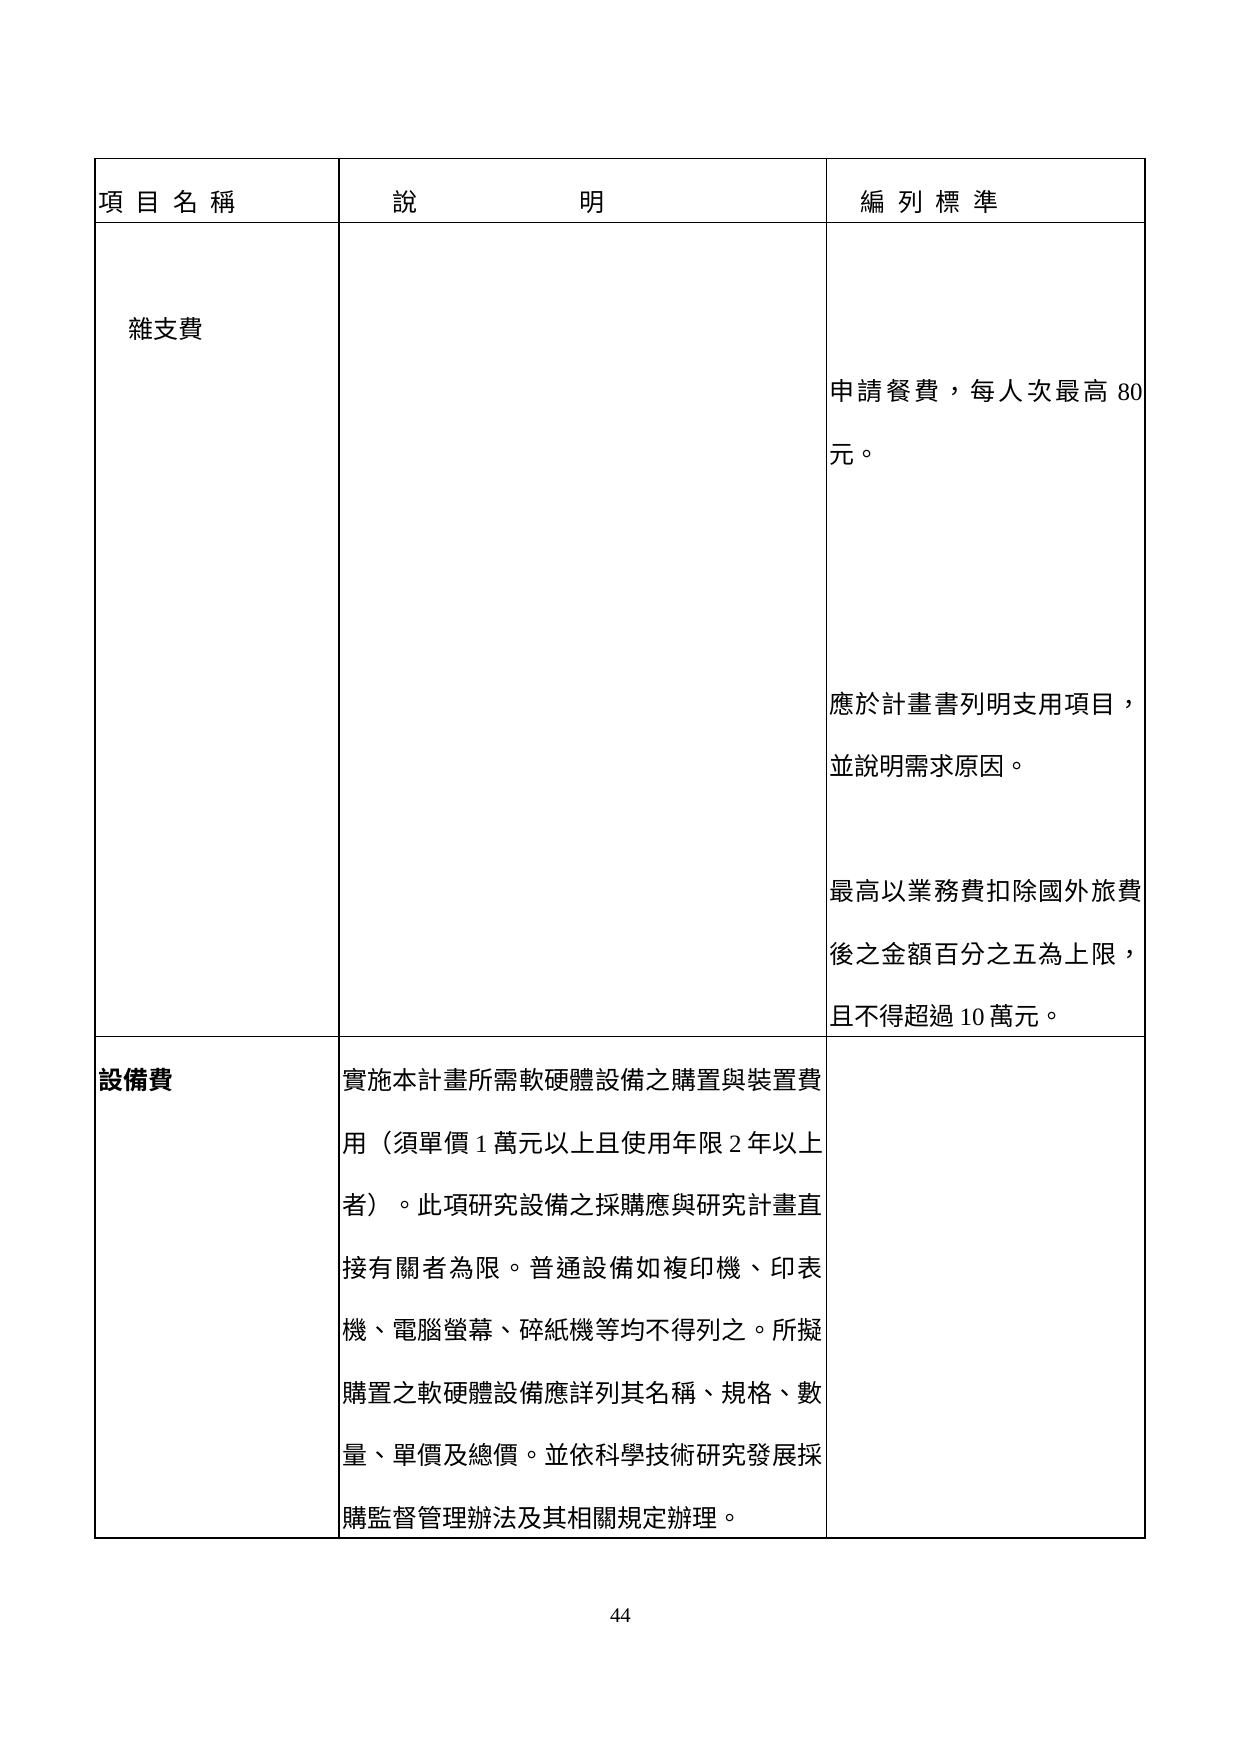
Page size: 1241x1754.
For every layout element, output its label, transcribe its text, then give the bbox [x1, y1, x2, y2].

table_header 項 目 名 稱 [96, 159, 338, 221]
table_cell 實施本計畫所需軟硬體設備之購置與裝置費用（須單價1萬元以上且使用年限2年以上者）。此項研究設備之採購應與研究計畫直接有關者為限。普通設備如複印機、印表機、電腦螢幕、碎紙機等均不得列之。所擬購置之軟硬體設備應詳列其名稱、規格、數量、單價及總價。並依科學技術研究發展採購監督管理辦法及其相關規定辦理。 [340, 1037, 826, 1537]
table_header 說 明 [340, 159, 826, 221]
table_cell 申請餐費，每人次最高80元。 應於計畫書列明支用項目，並說明需求原因。 最高以業務費扣除國外旅費後之金額百分之五為上限，且不得超過10萬元。 [827, 223, 1144, 1036]
table_cell [827, 1037, 1144, 1537]
table_header 編 列 標 準 [827, 159, 1144, 221]
table_cell [340, 223, 826, 1036]
table_cell 雜支費 [96, 223, 338, 1036]
table_cell 設備費 [96, 1037, 338, 1537]
